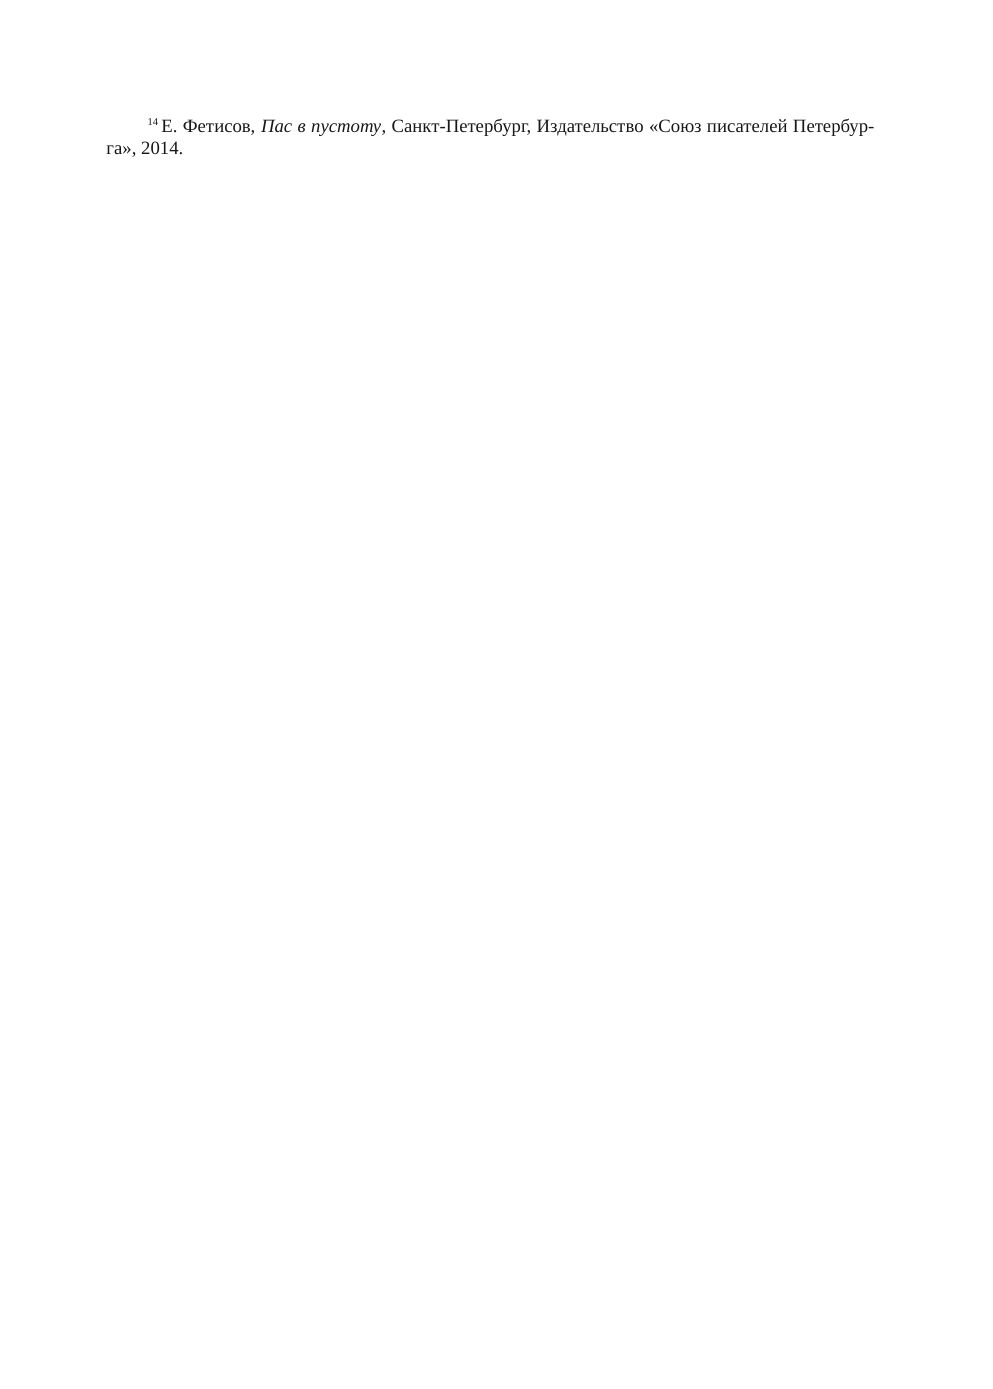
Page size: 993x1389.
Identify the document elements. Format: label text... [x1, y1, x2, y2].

text 14 Е. Фетисов, Пас в пустоту, Санкт-Петербург, Издательство «Союз писателей Петербур- га», 2014. [106, 115, 875, 159]
